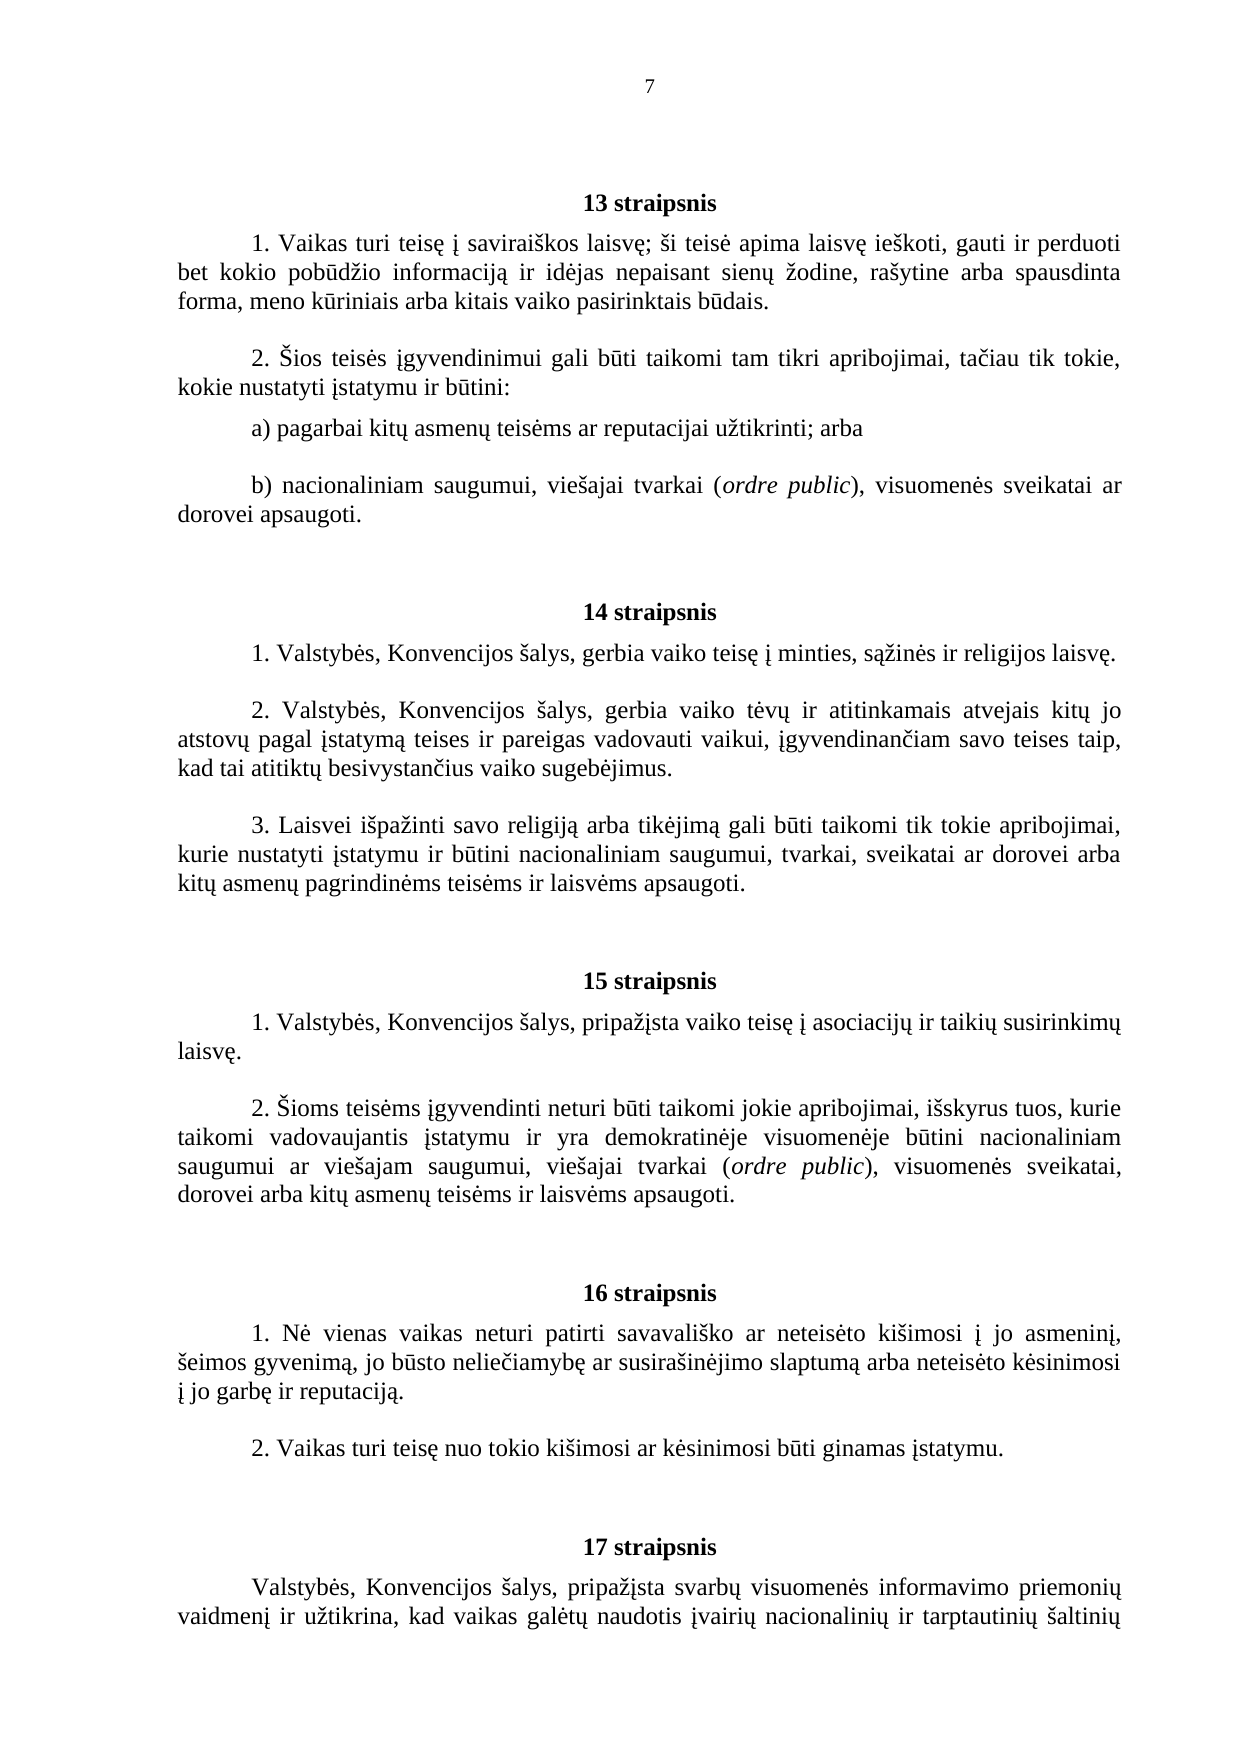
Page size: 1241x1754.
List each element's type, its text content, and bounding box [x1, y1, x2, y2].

text 2. Šios teisės įgyvendinimui gali būti taikomi tam tikri apribojimai, tačiau tik tokie, kokie nustatyti įstatymu ir būtini: [177, 343, 1122, 401]
text a) pagarbai kitų asmenų teisėms ar reputacijai užtikrinti; arba [177, 413, 1122, 442]
text 2. Vaikas turi teisę nuo tokio kišimosi ar kėsinimosi būti ginamas įstatymu. [177, 1433, 1122, 1462]
text 1. Vaikas turi teisę į saviraiškos laisvę; ši teisė apima laisvę ieškoti, gauti ir perduoti bet kokio pobūdžio informaciją ir idėjas nepaisant sienų žodine, rašytine arba spausdinta forma, meno kūriniais arba kitais vaiko pasirinktais būdais. [177, 228, 1122, 314]
text 16 straipsnis [177, 1278, 1122, 1306]
text 3. Laisvei išpažinti savo religiją arba tikėjimą gali būti taikomi tik tokie apribojimai, kurie nustatyti įstatymu ir būtini nacionaliniam saugumui, tvarkai, sveikatai ar dorovei arba kitų asmenų pagrindinėms teisėms ir laisvėms apsaugoti. [177, 811, 1122, 897]
text 1. Nė vienas vaikas neturi patirti savavališko ar neteisėto kišimosi į jo asmeninį, šeimos gyvenimą, jo būsto neliečiamybę ar susirašinėjimo slaptumą arba neteisėto kėsinimosi į jo garbę ir reputaciją. [177, 1318, 1122, 1405]
text 15 straipsnis [177, 966, 1122, 995]
text 17 straipsnis [177, 1532, 1122, 1560]
text 13 straipsnis [177, 188, 1122, 216]
text 1. Valstybės, Konvencijos šalys, gerbia vaiko teisę į minties, sąžinės ir religijos laisvę. [177, 638, 1122, 667]
text Valstybės, Konvencijos šalys, pripažįsta svarbų visuomenės informavimo priemonių vaidmenį ir užtikrina, kad vaikas galėtų naudotis įvairių nacionalinių ir tarptautinių šaltinių [177, 1572, 1122, 1630]
text b) nacionaliniam saugumui, viešajai tvarkai (ordre public), visuomenės sveikatai ar dorovei apsaugoti. [177, 470, 1122, 528]
text 2. Valstybės, Konvencijos šalys, gerbia vaiko tėvų ir atitinkamais atvejais kitų jo atstovų pagal įstatymą teises ir pareigas vadovauti vaikui, įgyvendinančiam savo teises taip, kad tai atitiktų besivystančius vaiko sugebėjimus. [177, 696, 1122, 782]
text 2. Šioms teisėms įgyvendinti neturi būti taikomi jokie apribojimai, išskyrus tuos, kurie taikomi vadovaujantis įstatymu ir yra demokratinėje visuomenėje būtini nacionaliniam saugumui ar viešajam saugumui, viešajai tvarkai (ordre public), visuomenės sveikatai, dorovei arba kitų asmenų teisėms ir laisvėms apsaugoti. [177, 1093, 1122, 1208]
text 14 straipsnis [177, 597, 1122, 626]
text 1. Valstybės, Konvencijos šalys, pripažįsta vaiko teisę į asociacijų ir taikių susirinkimų laisvę. [177, 1007, 1122, 1064]
